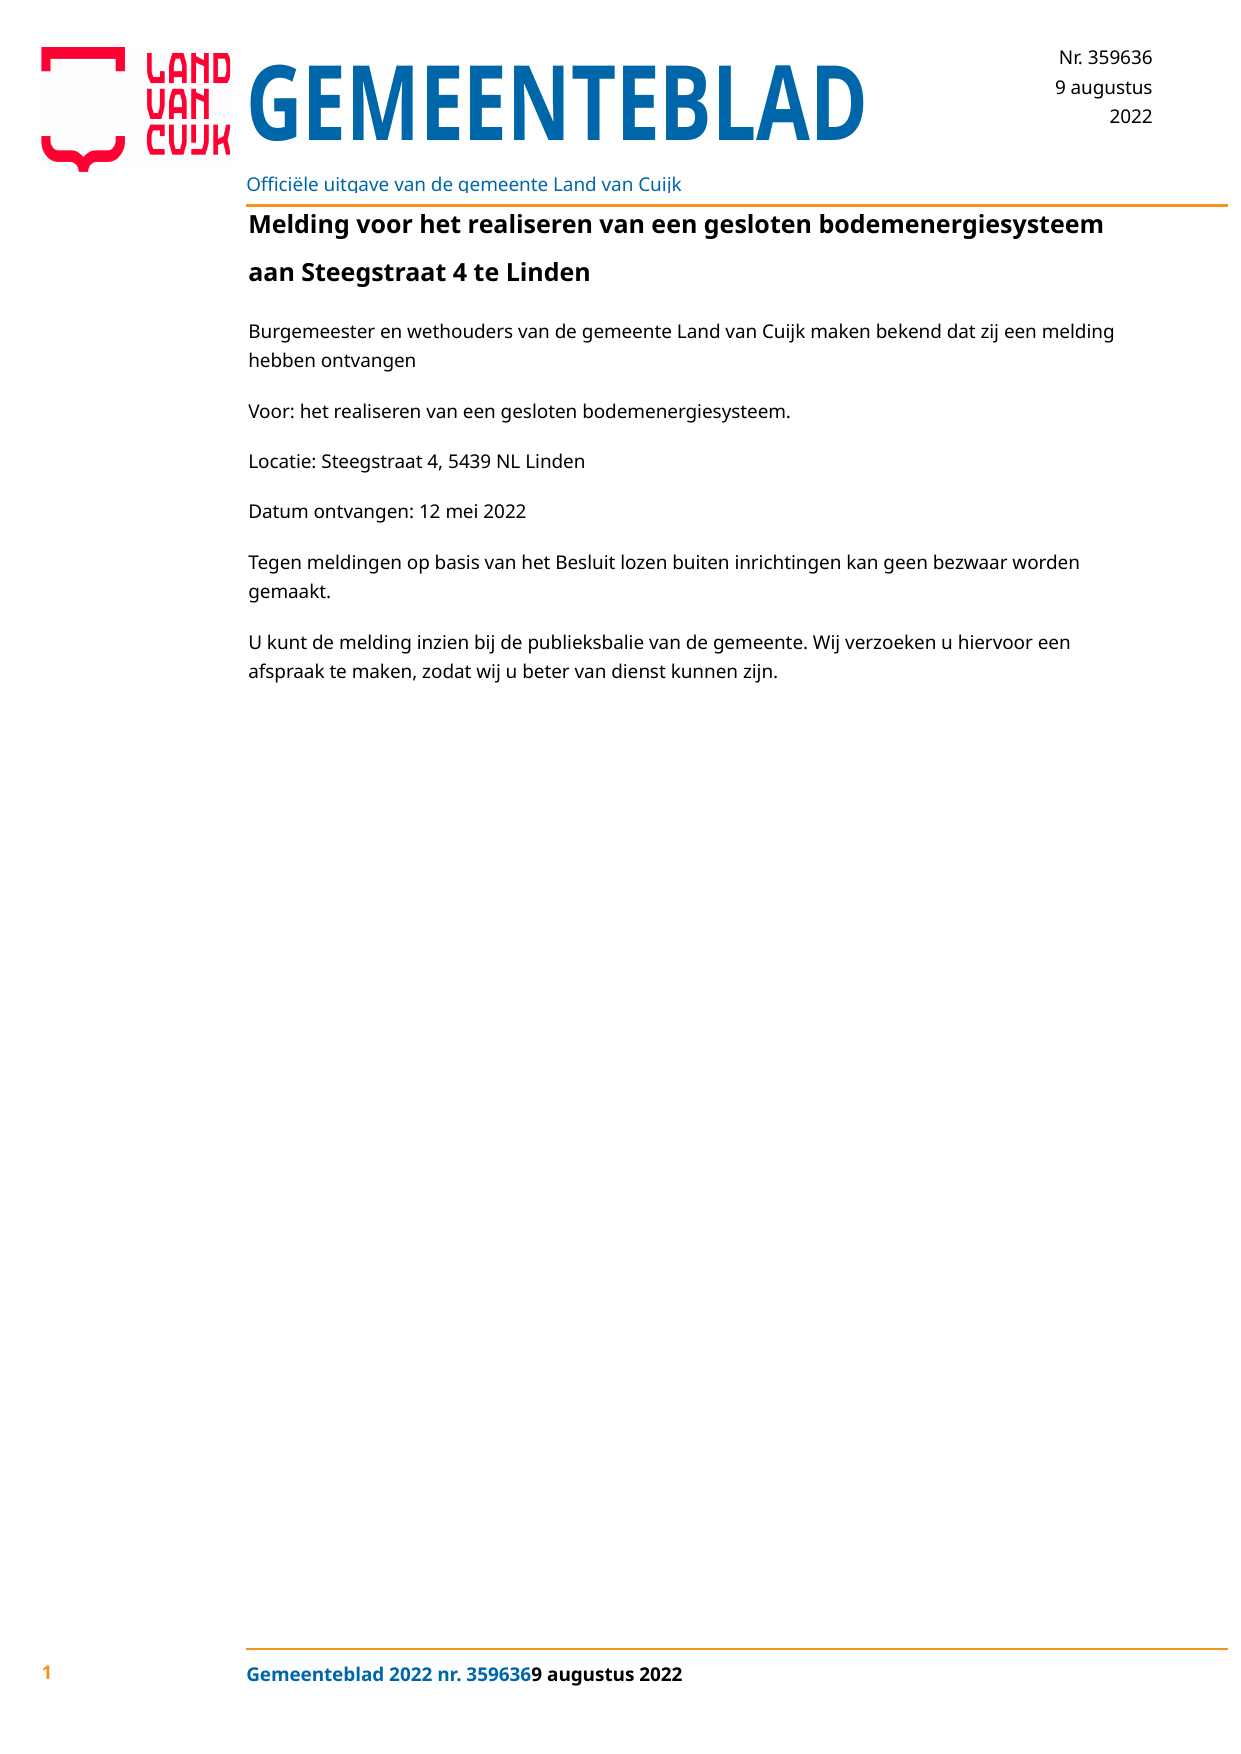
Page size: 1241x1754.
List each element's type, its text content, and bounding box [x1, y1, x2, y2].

text U kunt de melding inzien bij de publieksbalie van de gemeente. Wij verzoeken u hiervoor een afspraak te maken, zodat wij u beter van dienst kunnen zijn. [248, 629, 1152, 684]
text Melding voor het realiseren van een gesloten bodemenergiesysteem aan Steegstraat 4 te Linden [248, 207, 1152, 288]
text Voor: het realiseren van een gesloten bodemenergiesysteem. [248, 398, 1152, 424]
text Datum ontvangen: 12 mei 2022 [248, 499, 1152, 524]
picture [41, 47, 231, 172]
text Locatie: Steegstraat 4, 5439 NL Linden [248, 448, 1152, 474]
text Burgemeester en wethouders van de gemeente Land van Cuijk maken bekend dat zij een melding hebben ontvangen [248, 318, 1152, 373]
text Tegen meldingen op basis van het Besluit lozen buiten inrichtingen kan geen bezwaar worden gemaakt. [248, 549, 1152, 604]
